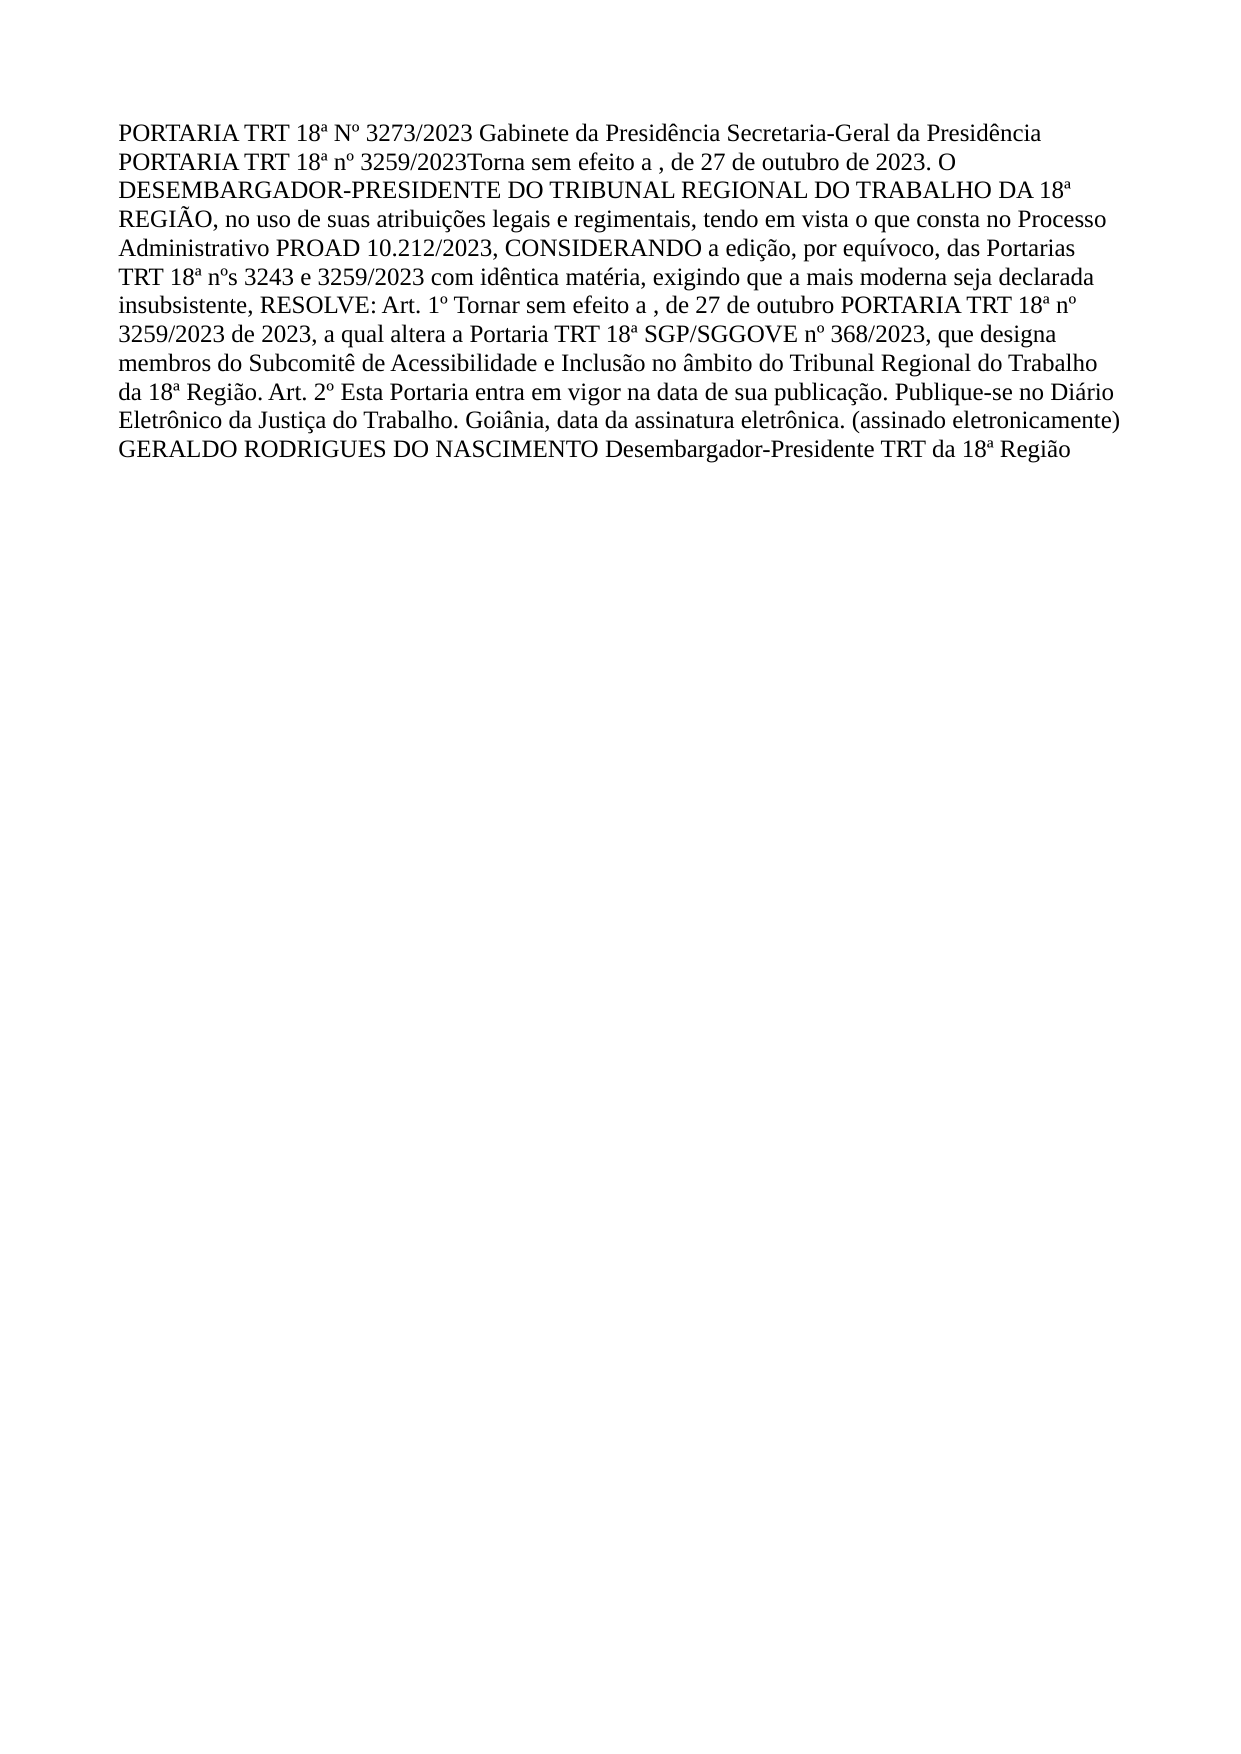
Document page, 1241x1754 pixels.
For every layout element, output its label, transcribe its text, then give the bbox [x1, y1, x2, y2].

text PORTARIA TRT 18ª Nº 3273/2023 Gabinete da Presidência Secretaria-Geral da Presidência PORTARIA TRT 18ª nº 3259/2023Torna sem efeito a , de 27 de outubro de 2023. O DESEMBARGADOR-PRESIDENTE DO TRIBUNAL REGIONAL DO TRABALHO DA 18ª REGIÃO, no uso de suas atribuições legais e regimentais, tendo em vista o que consta no Processo Administrativo PROAD 10.212/2023, CONSIDERANDO a edição, por equívoco, das Portarias TRT 18ª nºs 3243 e 3259/2023 com idêntica matéria, exigindo que a mais moderna seja declarada insubsistente, RESOLVE: Art. 1º Tornar sem efeito a , de 27 de outubro PORTARIA TRT 18ª nº 3259/2023 de 2023, a qual altera a Portaria TRT 18ª SGP/SGGOVE nº 368/2023, que designa membros do Subcomitê de Acessibilidade e Inclusão no âmbito do Tribunal Regional do Trabalho da 18ª Região. Art. 2º Esta Portaria entra em vigor na data de sua publicação. Publique-se no Diário Eletrônico da Justiça do Trabalho. Goiânia, data da assinatura eletrônica. (assinado eletronicamente) GERALDO RODRIGUES DO NASCIMENTO Desembargador-Presidente TRT da 18ª Região [118, 118, 1122, 463]
